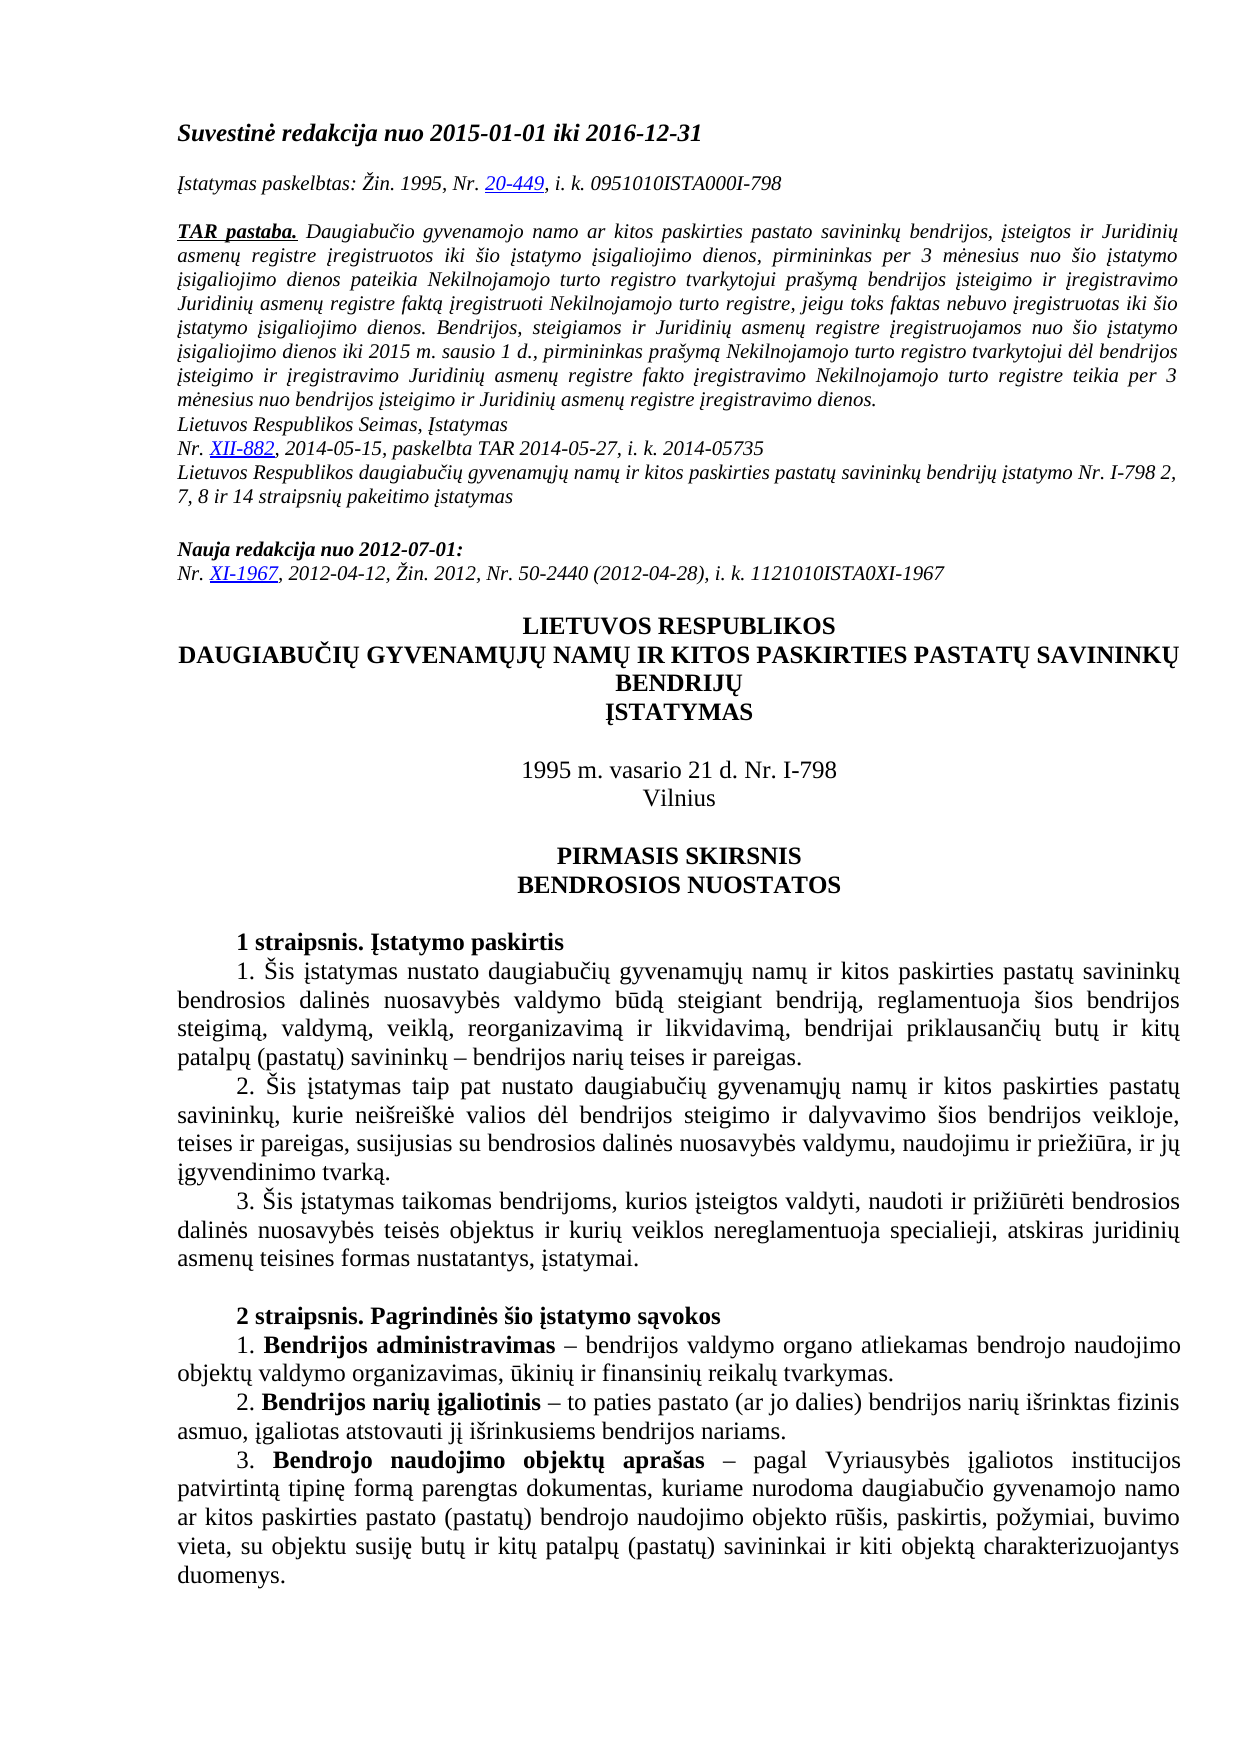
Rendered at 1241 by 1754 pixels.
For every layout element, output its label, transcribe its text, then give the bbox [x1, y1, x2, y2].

text 2. Šis įstatymas taip pat nustato daugiabučių gyvenamųjų namų ir kitos paskirties pastatų savininkų, kurie neišreiškė valios dėl bendrijos steigimo ir dalyvavimo šios bendrijos veikloje, teises ir pareigas, susijusias su bendrosios dalinės nuosavybės valdymu, naudojimu ir priežiūra, ir jų įgyvendinimo tvarką. [177, 1071, 1181, 1186]
text Nauja redakcija nuo 2012-07-01: [177, 536, 1181, 561]
text BENDROSIOS NUOSTATOS [177, 870, 1181, 898]
text Suvestinė redakcija nuo 2015-01-01 iki 2016-12-31 [177, 118, 1181, 147]
text Nr. XII-882, 2014-05-15, paskelbta TAR 2014-05-27, i. k. 2014-05735 [177, 436, 1181, 459]
text 1. Bendrijos administravimas – bendrijos valdymo organo atliekamas bendrojo naudojimo objektų valdymo organizavimas, ūkinių ir finansinių reikalų tvarkymas. [177, 1330, 1181, 1387]
text 1. Šis įstatymas nustato daugiabučių gyvenamųjų namų ir kitos paskirties pastatų savininkų bendrosios dalinės nuosavybės valdymo būdą steigiant bendriją, reglamentuoja šios bendrijos steigimą, valdymą, veiklą, reorganizavimą ir likvidavimą, bendrijai priklausančių butų ir kitų patalpų (pastatų) savininkų – bendrijos narių teises ir pareigas. [177, 956, 1181, 1071]
text LIETUVOS RESPUBLIKOS DAUGIABUČIŲ GYVENAMŲJŲ NAMŲ IR KITOS PASKIRTIES PASTATŲ SAVININKŲ BENDRIJŲ ĮSTATYMAS [177, 611, 1181, 726]
text 3. Šis įstatymas taikomas bendrijoms, kurios įsteigtos valdyti, naudoti ir prižiūrėti bendrosios dalinės nuosavybės teisės objektus ir kurių veiklos nereglamentuoja specialieji, atskiras juridinių asmenų teisines formas nustatantys, įstatymai. [177, 1186, 1181, 1272]
text Lietuvos Respublikos daugiabučių gyvenamųjų namų ir kitos paskirties pastatų savininkų bendrijų įstatymo Nr. I-798 2, 7, 8 ir 14 straipsnių pakeitimo įstatymas [177, 459, 1181, 508]
text 2. Bendrijos narių įgaliotinis – to paties pastato (ar jo dalies) bendrijos narių išrinktas fizinis asmuo, įgaliotas atstovauti jį išrinkusiems bendrijos nariams. [177, 1387, 1181, 1445]
text 1995 m. vasario 21 d. Nr. I-798 [177, 755, 1181, 783]
text Įstatymas paskelbtas: Žin. 1995, Nr. 20-449, i. k. 0951010ISTA000I-798 [177, 171, 1181, 195]
text 3. Bendrojo naudojimo objektų aprašas – pagal Vyriausybės įgaliotos institucijos patvirtintą tipinę formą parengtas dokumentas, kuriame nurodoma daugiabučio gyvenamojo namo ar kitos paskirties pastato (pastatų) bendrojo naudojimo objekto rūšis, paskirtis, požymiai, buvimo vieta, su objektu susiję butų ir kitų patalpų (pastatų) savininkai ir kiti objektą charakterizuojantys duomenys. [177, 1445, 1181, 1588]
text Nr. XI-1967, 2012-04-12, Žin. 2012, Nr. 50-2440 (2012-04-28), i. k. 1121010ISTA0XI-1967 [177, 561, 1181, 584]
text PIRMASIS SKIRSNIS [177, 841, 1181, 870]
text 1 straipsnis. Įstatymo paskirtis [177, 927, 1181, 956]
text TAR pastaba. Daugiabučio gyvenamojo namo ar kitos paskirties pastato savininkų bendrijos, įsteigtos ir Juridinių asmenų registre įregistruotos iki šio įstatymo įsigaliojimo dienos, pirmininkas per 3 mėnesius nuo šio įstatymo įsigaliojimo dienos pateikia Nekilnojamojo turto registro tvarkytojui prašymą bendrijos įsteigimo ir įregistravimo Juridinių asmenų registre faktą įregistruoti Nekilnojamojo turto registre, jeigu toks faktas nebuvo įregistruotas iki šio įstatymo įsigaliojimo dienos. Bendrijos, steigiamos ir Juridinių asmenų registre įregistruojamos nuo šio įstatymo įsigaliojimo dienos iki 2015 m. sausio 1 d., pirmininkas prašymą Nekilnojamojo turto registro tvarkytojui dėl bendrijos įsteigimo ir įregistravimo Juridinių asmenų registre fakto įregistravimo Nekilnojamojo turto registre teikia per 3 mėnesius nuo bendrijos įsteigimo ir Juridinių asmenų registre įregistravimo dienos. [177, 219, 1181, 411]
text Vilnius [177, 783, 1181, 812]
text Lietuvos Respublikos Seimas, Įstatymas [177, 411, 1181, 436]
text 2 straipsnis. Pagrindinės šio įstatymo sąvokos [177, 1301, 1181, 1330]
